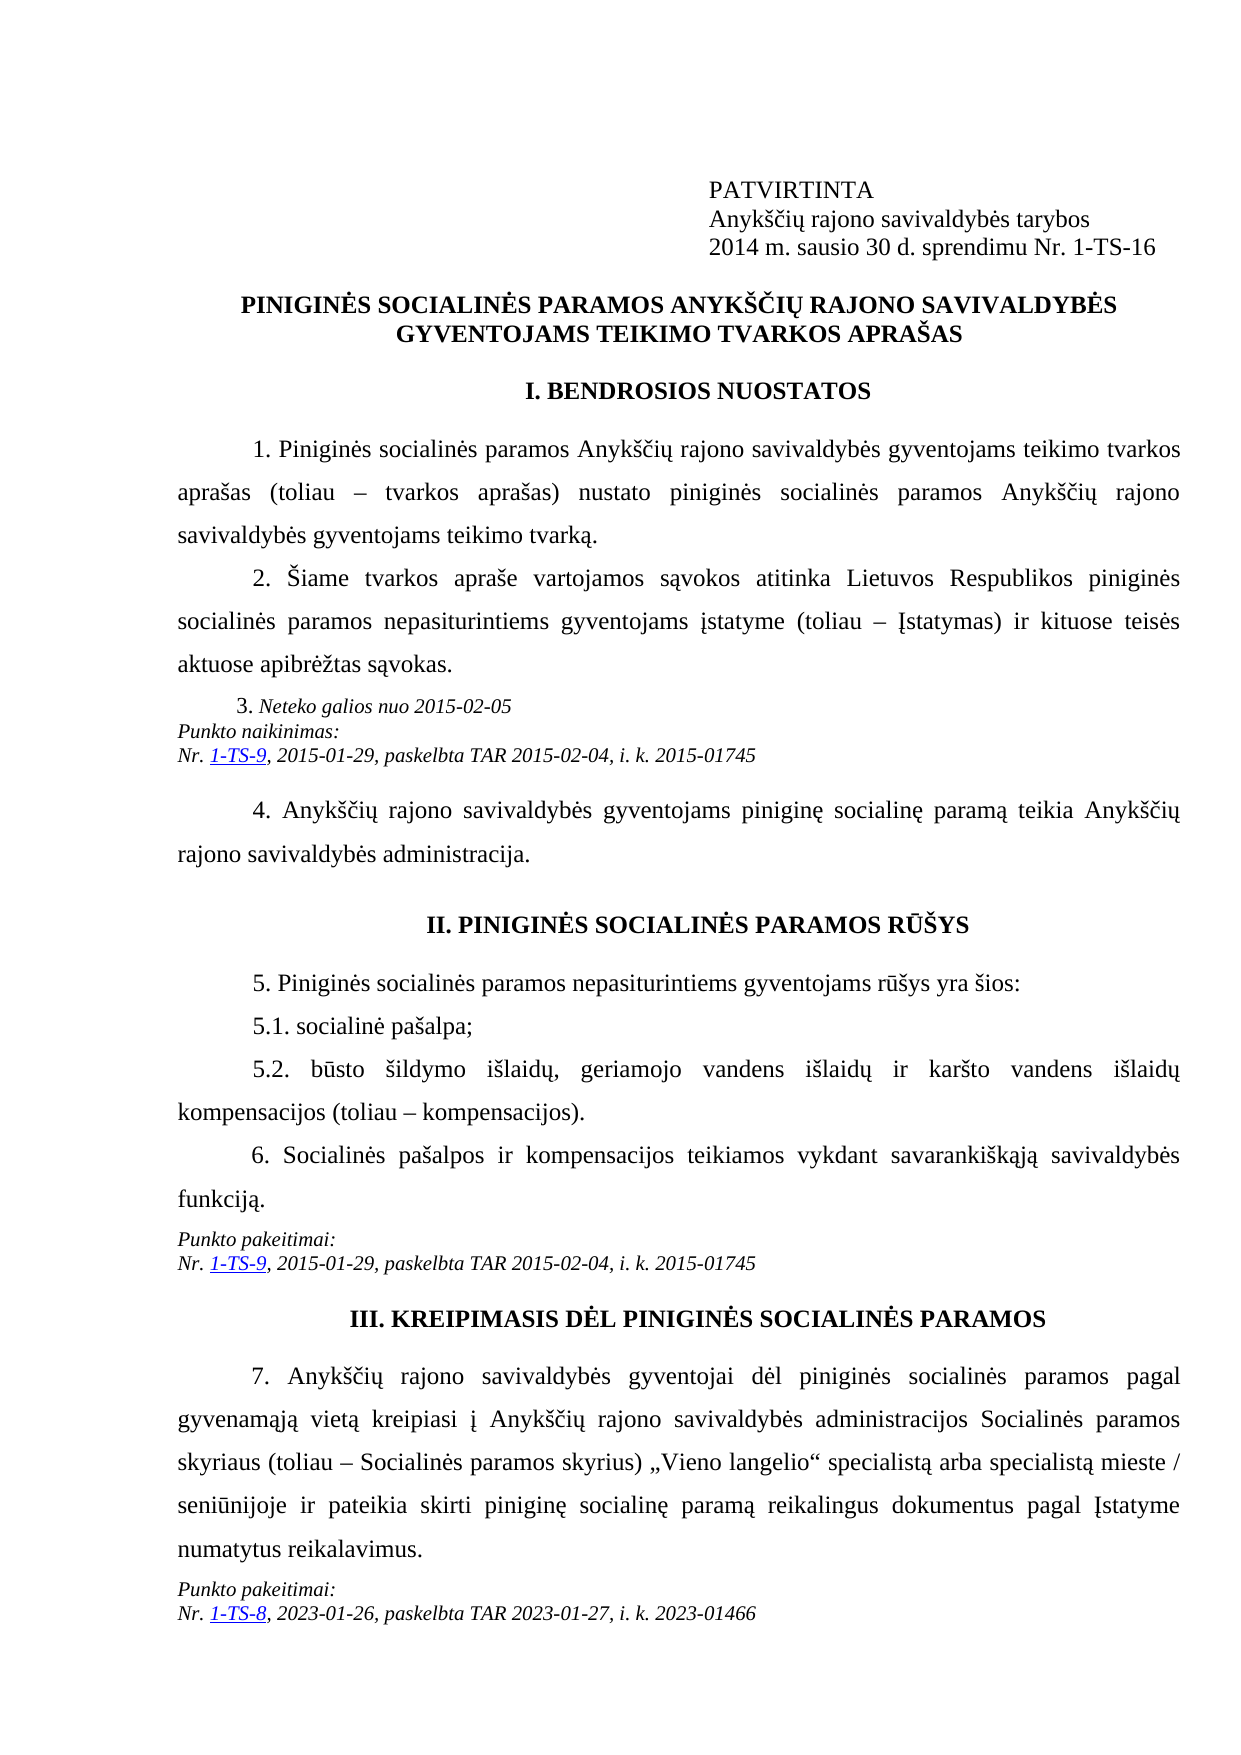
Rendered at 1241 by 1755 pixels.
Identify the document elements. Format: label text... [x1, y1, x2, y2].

text II. PINIGINĖS SOCIALINĖS PARAMOS RŪŠYS [215, 911, 1181, 939]
text Punkto pakeitimai: [177, 1577, 1181, 1601]
text 5. Piniginės socialinės paramos nepasiturintiems gyventojams rūšys yra šios: [177, 968, 1181, 997]
text Nr. 1-TS-9, 2015-01-29, paskelbta TAR 2015-02-04, i. k. 2015-01745 [177, 1251, 1181, 1275]
text 5.1. socialinė pašalpa; [177, 1011, 1181, 1040]
text 7. Anykščių rajono savivaldybės gyventojai dėl piniginės socialinės paramos pagal gyvenamąją vietą kreipiasi į Anykščių rajono savivaldybės administracijos Socialinės paramos skyriaus (toliau – Socialinės paramos skyrius) „Vieno langelio“ specialistą arba specialistą mieste / seniūnijoje ir pateikia skirti piniginę socialinę paramą reikalingus dokumentus pagal Įstatyme numatytus reikalavimus. [177, 1361, 1181, 1562]
text 2. Šiame tvarkos apraše vartojamos sąvokos atitinka Lietuvos Respublikos piniginės socialinės paramos nepasiturintiems gyventojams įstatyme (toliau – Įstatymas) ir kituose teisės aktuose apibrėžtas sąvokas. [177, 563, 1181, 678]
text 3. Neteko galios nuo 2015-02-05 [177, 692, 1181, 719]
text III. KREIPIMASIS DĖL PINIGINĖS SOCIALINĖS PARAMOS [215, 1304, 1181, 1332]
text Nr. 1-TS-8, 2023-01-26, paskelbta TAR 2023-01-27, i. k. 2023-01466 [177, 1601, 1181, 1625]
text 1. Piniginės socialinės paramos Anykščių rajono savivaldybės gyventojams teikimo tvarkos aprašas (toliau – tvarkos aprašas) nustato piniginės socialinės paramos Anykščių rajono savivaldybės gyventojams teikimo tvarką. [177, 434, 1181, 549]
text PINIGINĖS SOCIALINĖS PARAMOS ANYKŠČIŲ RAJONO SAVIVALDYBĖS GYVENTOJAMS TEIKIMO TVARKOS APRAŠAS [177, 290, 1181, 347]
text 5.2. būsto šildymo išlaidų, geriamojo vandens išlaidų ir karšto vandens išlaidų kompensacijos (toliau – kompensacijos). [177, 1054, 1181, 1126]
text PATVIRTINTA [709, 175, 1181, 204]
text Nr. 1-TS-9, 2015-01-29, paskelbta TAR 2015-02-04, i. k. 2015-01745 [177, 743, 1181, 767]
text 6. Socialinės pašalpos ir kompensacijos teikiamos vykdant savarankiškąją savivaldybės funkciją. [177, 1141, 1181, 1212]
text I. BENDROSIOS NUOSTATOS [215, 376, 1181, 405]
text Anykščių rajono savivaldybės tarybos [709, 204, 1181, 232]
text 2014 m. sausio 30 d. sprendimu Nr. 1-TS-16 [709, 232, 1181, 261]
text 4. Anykščių rajono savivaldybės gyventojams piniginę socialinę paramą teikia Anykščių rajono savivaldybės administracija. [177, 796, 1181, 867]
text Punkto naikinimas: [177, 719, 1181, 743]
text Punkto pakeitimai: [177, 1227, 1181, 1251]
